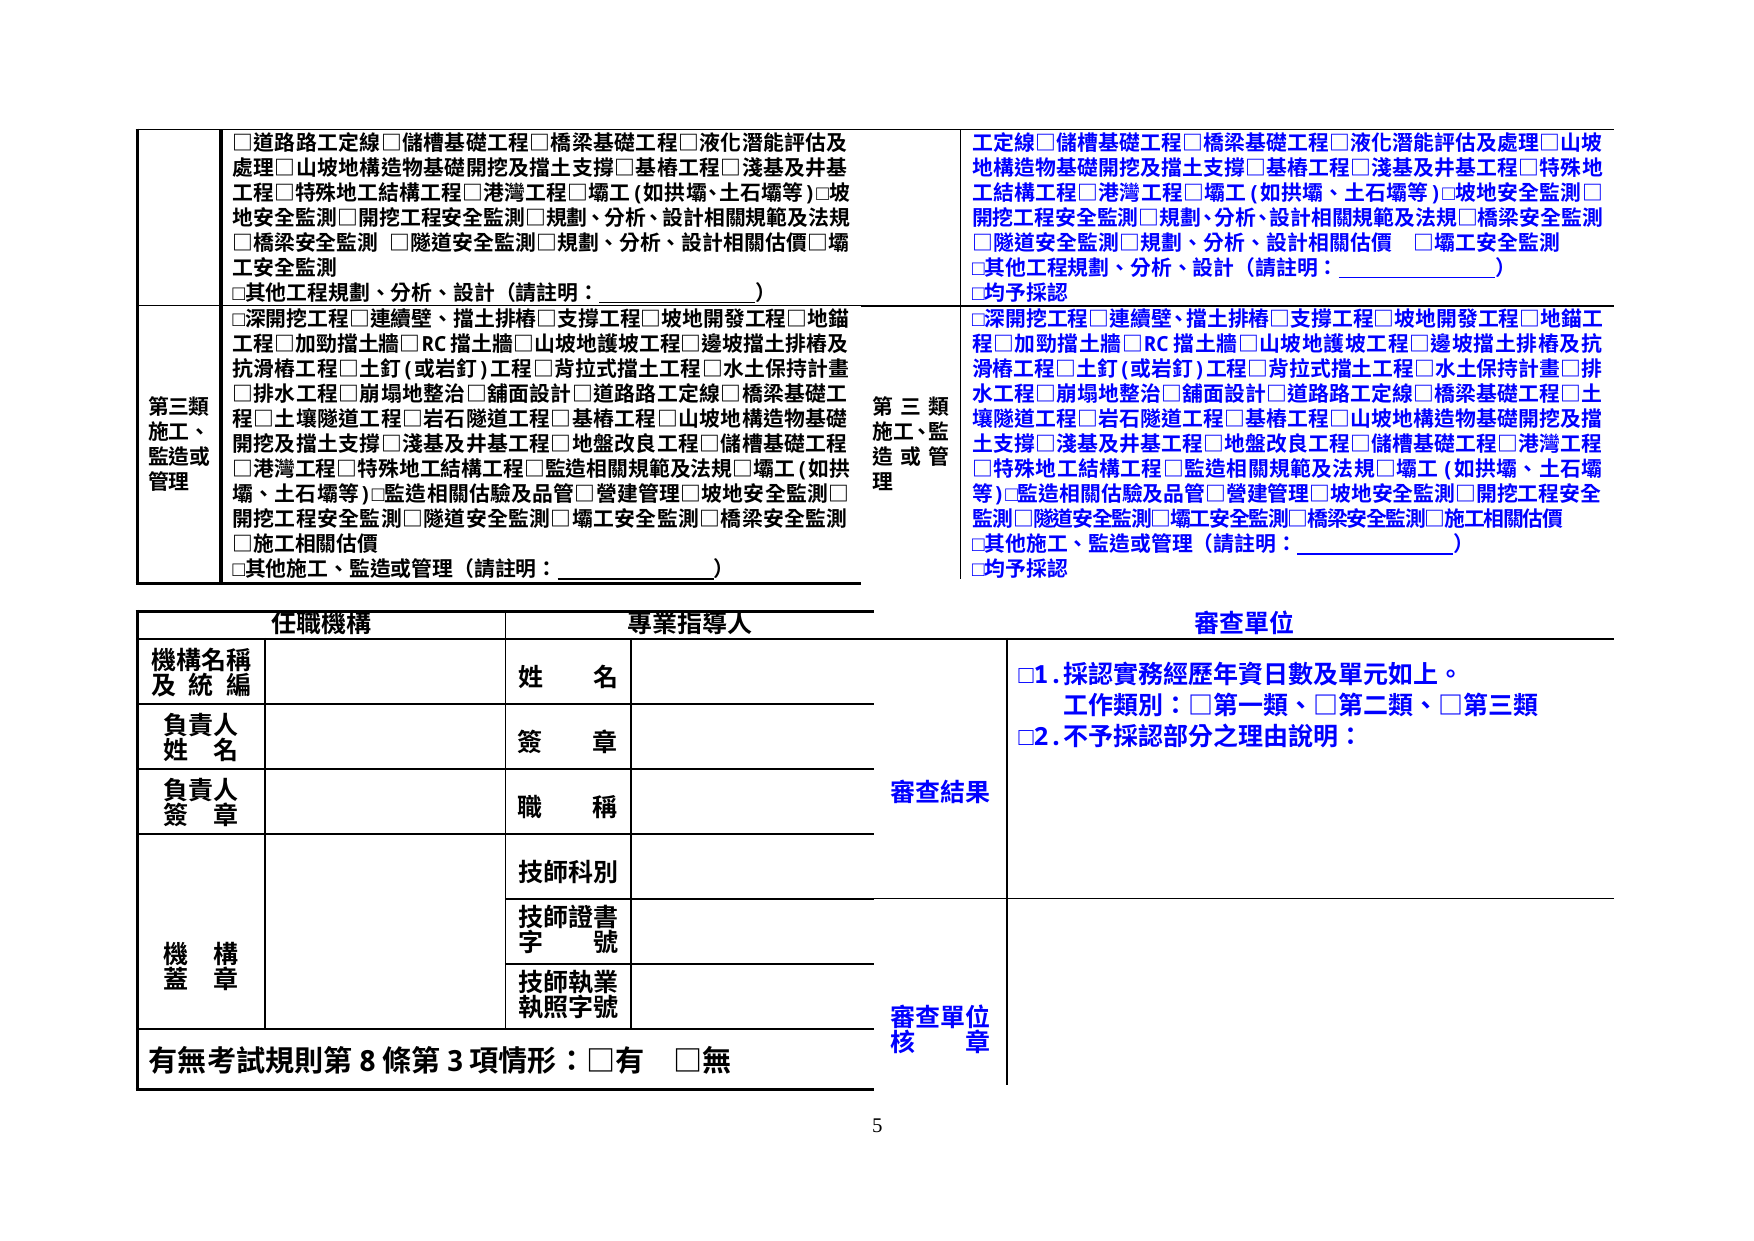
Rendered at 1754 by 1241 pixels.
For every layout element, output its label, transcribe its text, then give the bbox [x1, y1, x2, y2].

table_cell 職 稱 [506, 770, 630, 833]
table_cell [139, 130, 219, 305]
table_cell [632, 835, 874, 898]
table_cell 工定線□儲槽基礎工程□橋梁基礎工程□液化潛能評估及處理□山坡地構造物基礎開挖及擋土支撐□基樁工程□淺基及井基工程□特殊地工結構工程□港灣工程□壩工(如拱壩、土石壩等)□坡地安全監測□開挖工程安全監測□規劃、分析、設計相關規範及法規□橋梁安全監測 □隧道安全監測□規劃、分析、設計相關估價 □壩工安全監測 □其他工程規劃、分析、設計（請註明： ） □均予採認 [961, 130, 1614, 305]
table_cell [632, 640, 874, 703]
table_cell 審查結果 [874, 640, 1006, 898]
table_cell [632, 965, 874, 1028]
table_cell 技師執業執照字號 [506, 965, 630, 1028]
table_cell [1007, 899, 1614, 1088]
table_cell □道路路工定線□儲槽基礎工程□橋梁基礎工程□液化潛能評估及處理□山坡地構造物基礎開挖及擋土支撐□基樁工程□淺基及井基工程□特殊地工結構工程□港灣工程□壩工(如拱壩、土石壩等)□坡地安全監測□開挖工程安全監測□規劃、分析、設計相關規範及法規□橋梁安全監測 □隧道安全監測□規劃、分析、設計相關估價□壩工安全監測 □其他工程規劃、分析、設計（請註明： ） [223, 130, 861, 305]
table_cell □1.採認實務經歷年資日數及單元如上。 工作類別：□第一類、□第二類、□第三類 □2.不予採認部分之理由說明： [1008, 640, 1614, 898]
table_cell [266, 835, 505, 1028]
table_cell [632, 900, 874, 963]
table_cell [632, 770, 874, 833]
table_cell [266, 770, 505, 833]
table_cell 審查單位 核 章 [874, 899, 1007, 1088]
table_cell 技師科別 [506, 835, 630, 898]
table_cell □深開挖工程□連續壁、擋土排樁□支撐工程□坡地開發工程□地錨工程□加勁擋土牆□RC擋土牆□山坡地護坡工程□邊坡擋土排樁及抗滑樁工程□土釘(或岩釘)工程□背拉式擋土工程□水土保持計畫□排水工程□崩塌地整治□舖面設計□道路路工定線□橋梁基礎工程□土壤隧道工程□岩石隧道工程□基樁工程□山坡地構造物基礎開挖及擋土支撐□淺基及井基工程□地盤改良工程□儲槽基礎工程□港灣工程□特殊地工結構工程□監造相關規範及法規□壩工(如拱壩、土石壩等)□監造相關估驗及品管□營建管理□坡地安全監測□開挖工程安全監測□隧道安全監測□壩工安全監測□橋梁安全監測□施工相關估價 □其他施工、監造或管理（請註明： ） [223, 306, 861, 582]
table_cell 機 構 蓋 章 [139, 835, 264, 1028]
table_cell [632, 705, 874, 768]
table_cell 第三類施工、監造或管理 [139, 306, 219, 582]
table_cell [266, 640, 505, 703]
table_cell [861, 130, 960, 305]
table_header 任職機構 [139, 613, 505, 638]
table_header 專業指導人 [506, 613, 874, 638]
table_cell 姓 名 [506, 640, 630, 703]
table_cell 負責人 簽 章 [139, 770, 264, 833]
table_cell 第三類施工、監造或管理 [861, 307, 961, 582]
table_cell 簽 章 [506, 705, 630, 768]
table_cell 技師證書字 號 [506, 900, 630, 963]
table_cell [266, 705, 505, 768]
table_header 審查單位 [874, 610, 1614, 638]
table_cell 有無考試規則第8條第3項情形：□有 □無 [139, 1030, 874, 1088]
table_cell □深開挖工程□連續壁、擋土排樁□支撐工程□坡地開發工程□地錨工程□加勁擋土牆□RC擋土牆□山坡地護坡工程□邊坡擋土排樁及抗滑樁工程□土釘(或岩釘)工程□背拉式擋土工程□水土保持計畫□排水工程□崩塌地整治□舖面設計□道路路工定線□橋梁基礎工程□土壤隧道工程□岩石隧道工程□基樁工程□山坡地構造物基礎開挖及擋土支撐□淺基及井基工程□地盤改良工程□儲槽基礎工程□港灣工程□特殊地工結構工程□監造相關規範及法規□壩工(如拱壩、土石壩等)□監造相關估驗及品管□營建管理□坡地安全監測□開挖工程安全監測□隧道安全監測□壩工安全監測□橋梁安全監測□施工相關估價 □其他施工、監造或管理（請註明： ） □均予採認 [961, 307, 1614, 582]
table_cell 機構名稱及 統 編 [139, 640, 264, 703]
table_cell 負責人 姓 名 [139, 705, 264, 768]
